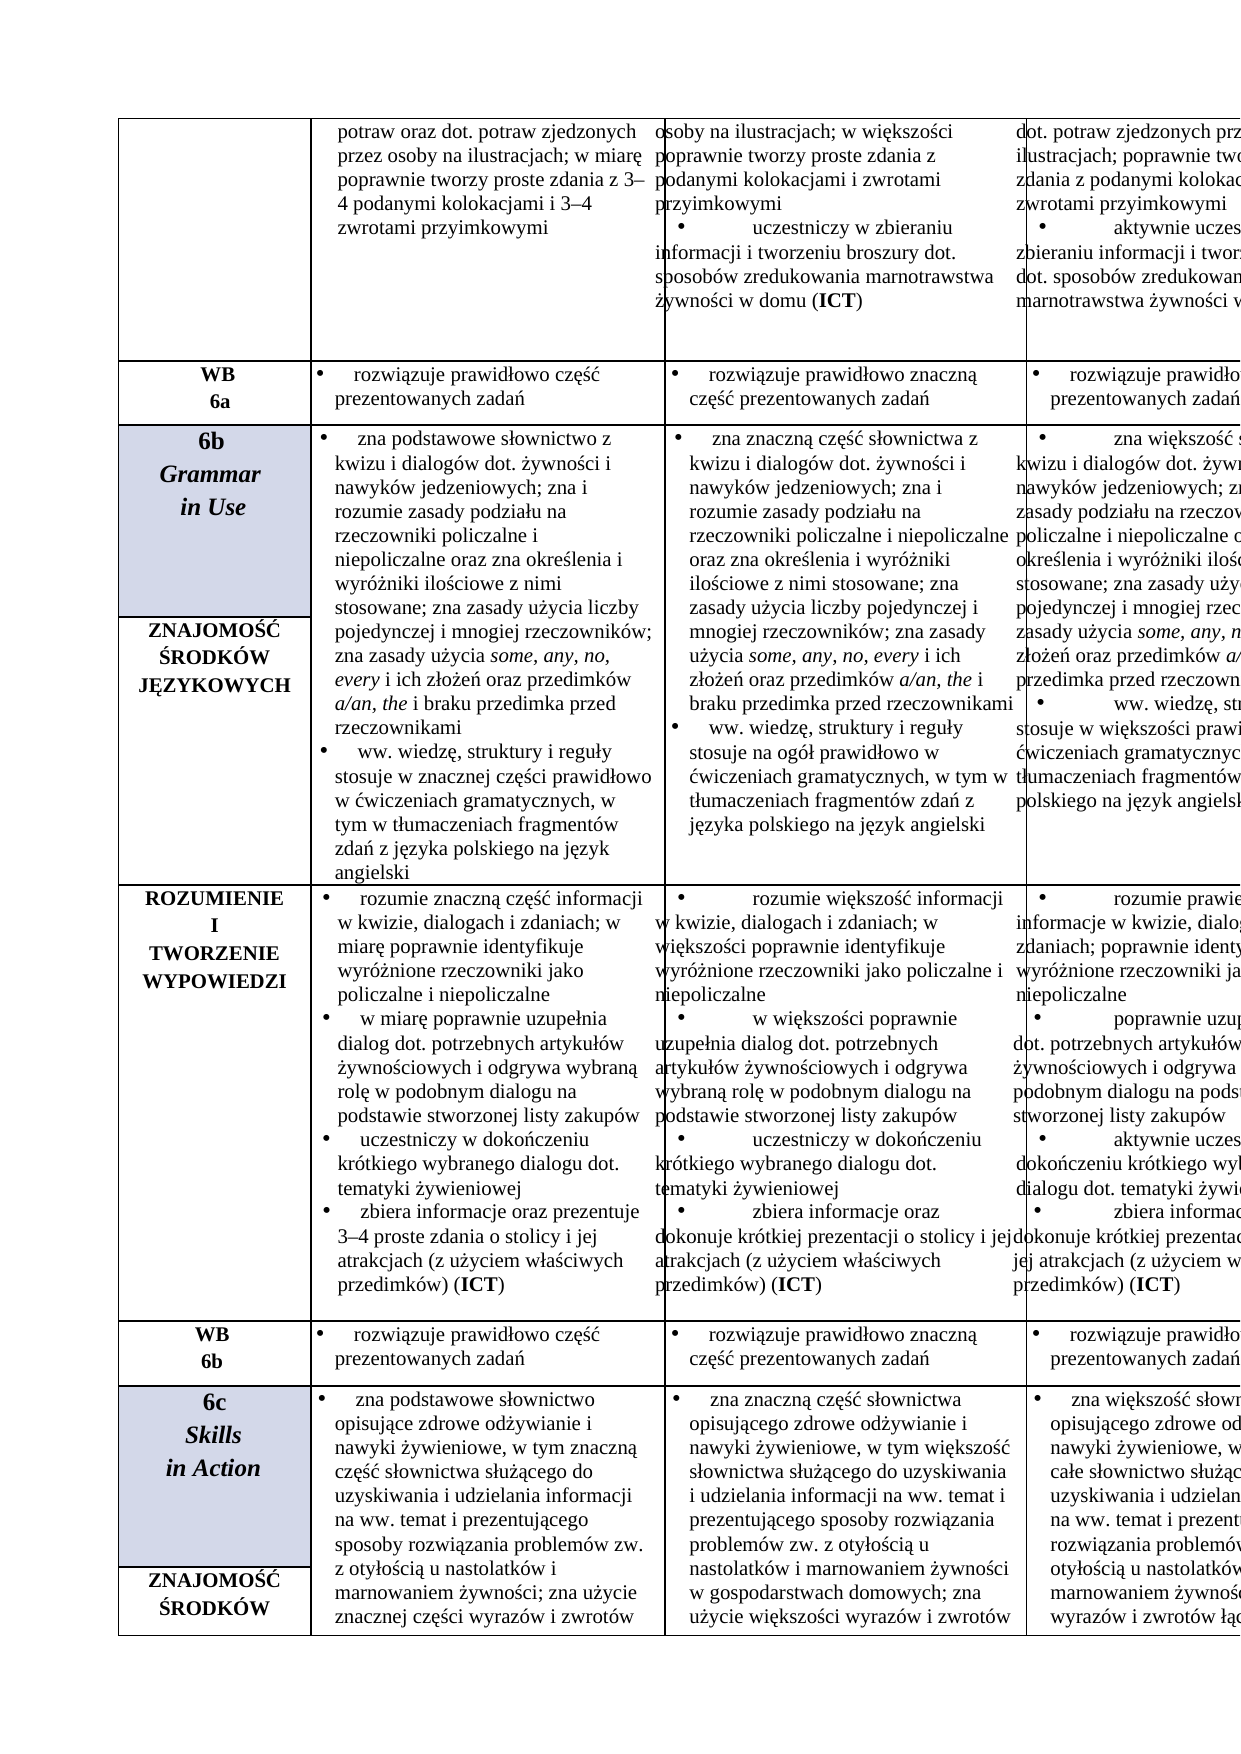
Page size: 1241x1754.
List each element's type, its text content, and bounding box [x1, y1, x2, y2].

table_cell rozumie większość informacji w kwizie, dialogach i zdaniach; w większości poprawnie identyfikuje wyróżnione rzeczowniki jako policzalne i niepoliczalne w większości poprawnie uzupełnia dialog dot. potrzebnych artykułów żywnościowych i odgrywa wybraną rolę w podobnym dialogu na podstawie stworzonej listy zakupów uczestniczy w dokończeniu krótkiego wybranego dialogu dot. tematyki żywieniowej zbiera informacje oraz dokonuje krótkiej prezentacji o stolicy i jej atrakcjach (z użyciem właściwych przedimków) (ICT) [666, 886, 1026, 1320]
table_cell WB 6b [119, 1322, 310, 1385]
table_cell 6c Skills in Action [119, 1387, 310, 1566]
table_cell aktywnie uczestniczy w dyskusji nt. aplikacji prezentowanej w tekście i jej zastosowania w swojej miejscowości poprawnie udziela krótkich wypowiedzi o smaku podanych artykułów spożywczych i potraw oraz dot. potraw zjedzonych przez osoby na ilustracjach; poprawnie tworzy proste zdania z podanymi kolokacjami i zwrotami przyimkowymi aktywnie uczestniczy w zbieraniu informacji i tworzeniu broszury dot. sposobów zredukowania marnotrawstwa żywności w domu (ICT) [1027, 119, 1240, 360]
table_cell zna większość słownictwa opisującego zdrowe odżywianie i nawyki żywieniowe, w tym prawie całe słownictwo służące do uzyskiwania i udzielania informacji na ww. temat i prezentujące sposoby rozwiązania problemów zw. z otyłością u nastolatków i marnowaniem żywności; zna użycie wyrazów i zwrotów łączących (as a result, specifically, by doing this itd.) oraz zasady stosowania w akapitach zdań głównych i wspierających; zna zjawisko elizji, czyli zanikania głosek, wraz z przykładami ww. wiedzę stosuje w większości poprawnie w praktyce [1027, 1387, 1240, 1635]
table_cell zna podstawowe słownictwo opisujące zdrowe odżywianie i nawyki żywieniowe, w tym znaczną część słownictwa służącego do uzyskiwania i udzielania informacji na ww. temat i prezentującego sposoby rozwiązania problemów zw. z otyłością u nastolatków i marnowaniem żywności; zna użycie znacznej części wyrazów i zwrotów [312, 1387, 664, 1635]
table_cell ZNAJOMOŚĆ ŚRODKÓW [119, 1568, 310, 1635]
table_cell rozwiązuje prawidłowo część prezentowanych zadań [312, 362, 664, 424]
table_cell rozwiązuje prawidłowo znaczną część prezentowanych zadań [666, 362, 1026, 424]
table_cell stara się uczestniczyć w dyskusji nt. aplikacji prezentowanej w tekście i jej zastosowania w swojej miejscowości w miarę poprawnie udziela krótkich wypowiedzi o smaku podanych artykułów spożywczych i potraw oraz dot. potraw zjedzonych przez osoby na ilustracjach; w miarę poprawnie tworzy proste zdania z 3–4 podanymi kolokacjami i 3–4 zwrotami przyimkowymi [312, 119, 664, 360]
table_cell zna znaczną część słownictwa z kwizu i dialogów dot. żywności i nawyków jedzeniowych; zna i rozumie zasady podziału na rzeczowniki policzalne i niepoliczalne oraz zna określenia i wyróżniki ilościowe z nimi stosowane; zna zasady użycia liczby pojedynczej i mnogiej rzeczowników; zna zasady użycia some, any, no, every i ich złożeń oraz przedimków a/an, the i braku przedimka przed rzeczownikami ww. wiedzę, struktury i reguły stosuje na ogół prawidłowo w ćwiczeniach gramatycznych, w tym w tłumaczeniach fragmentów zdań z języka polskiego na język angielski [666, 426, 1026, 884]
table_cell rozumie prawie wszystkie informacje w kwizie, dialogach i zdaniach; poprawnie identyfikuje wyróżnione rzeczowniki jako policzalne i niepoliczalne poprawnie uzupełnia dialog dot. potrzebnych artykułów żywnościowych i odgrywa rolę w podobnym dialogu na podstawie stworzonej listy zakupów aktywnie uczestniczy w dokończeniu krótkiego wybranego dialogu dot. tematyki żywieniowej zbiera informacje oraz dokonuje krótkiej prezentacji o stolicy i jej atrakcjach (z użyciem właściwych przedimków) (ICT) [1027, 886, 1240, 1320]
table_cell rozwiązuje prawidłowo większość prezentowanych zadań [1027, 362, 1240, 424]
table_cell zna znaczną część słownictwa opisującego zdrowe odżywianie i nawyki żywieniowe, w tym większość słownictwa służącego do uzyskiwania i udzielania informacji na ww. temat i prezentującego sposoby rozwiązania problemów zw. z otyłością u nastolatków i marnowaniem żywności w gospodarstwach domowych; zna użycie większości wyrazów i zwrotów [666, 1387, 1026, 1635]
table_cell [119, 119, 310, 360]
table_cell rozwiązuje prawidłowo znaczną część prezentowanych zadań [666, 1322, 1026, 1385]
table_cell ROZUMIENIE I TWORZENIE WYPOWIEDZI [119, 886, 310, 1320]
table_cell ZNAJOMOŚĆ ŚRODKÓW JĘZYKOWYCH [119, 618, 310, 884]
table_cell 6b Grammar in Use [119, 426, 310, 616]
table_cell uczestniczy w dyskusji nt. aplikacji prezentowanej w tekście i jej zastosowania w swojej miejscowości w większości poprawnie udziela krótkich wypowiedzi o smaku podanych artykułów spożywczych i potraw oraz dot. potraw zjedzonych przez osoby na ilustracjach; w większości poprawnie tworzy proste zdania z podanymi kolokacjami i zwrotami przyimkowymi uczestniczy w zbieraniu informacji i tworzeniu broszury dot. sposobów zredukowania marnotrawstwa żywności w domu (ICT) [666, 119, 1026, 360]
table_cell zna większość słownictwa z kwizu i dialogów dot. żywności i nawyków jedzeniowych; zna i rozumie zasady podziału na rzeczowniki policzalne i niepoliczalne oraz zna określenia i wyróżniki ilościowe z nimi stosowane; zna zasady użycia liczby pojedynczej i mnogiej rzeczowników; zna zasady użycia some, any, no, every i ich złożeń oraz przedimków a/an, the i braku przedimka przed rzeczownikami ww. wiedzę, struktury i reguły stosuje w większości prawidłowo w ćwiczeniach gramatycznych, w tym w tłumaczeniach fragmentów zdań z języka polskiego na język angielski [1027, 426, 1240, 884]
table_cell WB 6a [119, 362, 310, 424]
table_cell rozwiązuje prawidłowo część prezentowanych zadań [312, 1322, 664, 1385]
table_cell rozumie znaczną część informacji w kwizie, dialogach i zdaniach; w miarę poprawnie identyfikuje wyróżnione rzeczowniki jako policzalne i niepoliczalne w miarę poprawnie uzupełnia dialog dot. potrzebnych artykułów żywnościowych i odgrywa wybraną rolę w podobnym dialogu na podstawie stworzonej listy zakupów uczestniczy w dokończeniu krótkiego wybranego dialogu dot. tematyki żywieniowej zbiera informacje oraz prezentuje 3–4 proste zdania o stolicy i jej atrakcjach (z użyciem właściwych przedimków) (ICT) [312, 886, 664, 1320]
table_cell zna podstawowe słownictwo z kwizu i dialogów dot. żywności i nawyków jedzeniowych; zna i rozumie zasady podziału na rzeczowniki policzalne i niepoliczalne oraz zna określenia i wyróżniki ilościowe z nimi stosowane; zna zasady użycia liczby pojedynczej i mnogiej rzeczowników; zna zasady użycia some, any, no, every i ich złożeń oraz przedimków a/an, the i braku przedimka przed rzeczownikami ww. wiedzę, struktury i reguły stosuje w znacznej części prawidłowo w ćwiczeniach gramatycznych, w tym w tłumaczeniach fragmentów zdań z języka polskiego na język angielski [312, 426, 664, 884]
table_cell rozwiązuje prawidłowo większość prezentowanych zadań [1027, 1322, 1240, 1385]
